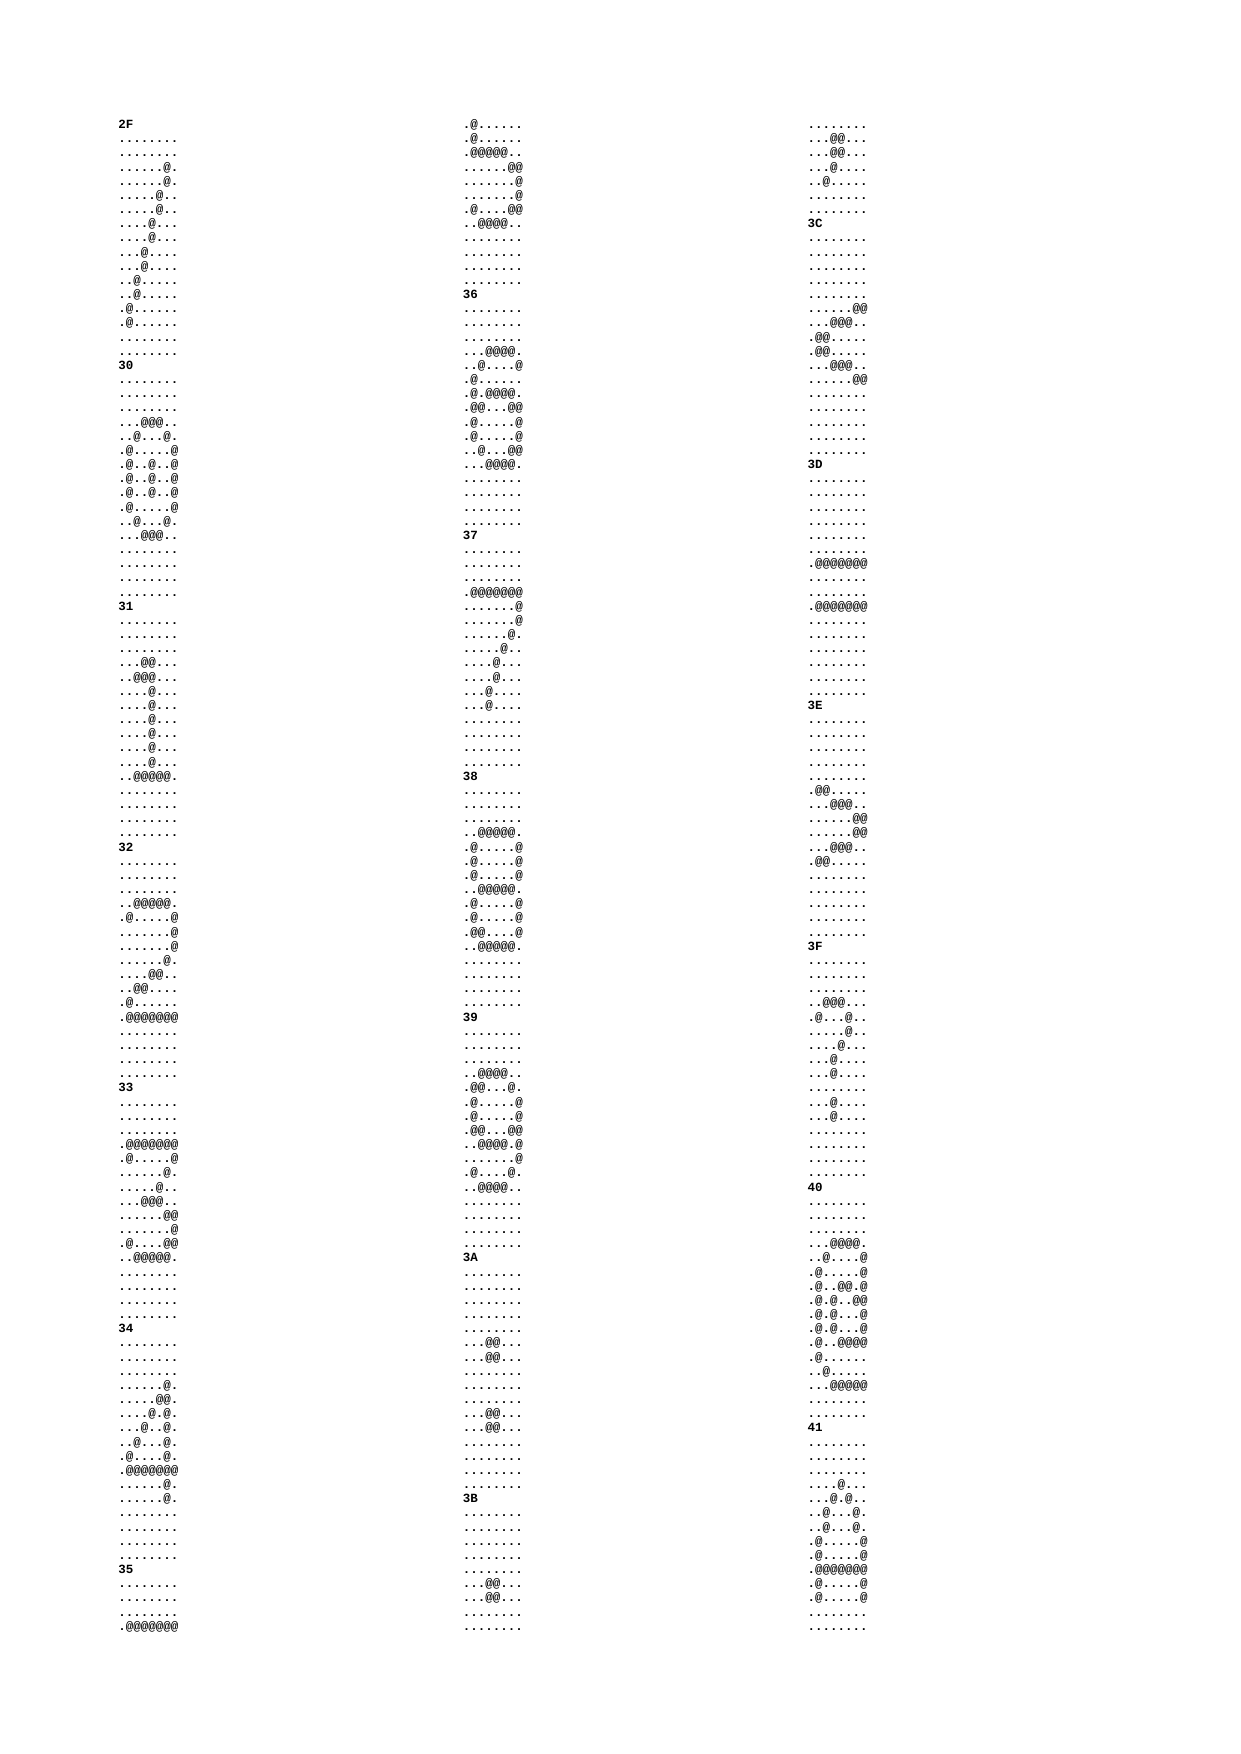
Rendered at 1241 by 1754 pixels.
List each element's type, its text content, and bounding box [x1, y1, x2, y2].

text ........ [463, 260, 777, 274]
text ........ [807, 770, 1122, 784]
text ........ [118, 1351, 433, 1365]
text .@.....@ [807, 1266, 1122, 1280]
text ........ [807, 869, 1122, 883]
text ........ [118, 1053, 433, 1067]
text ........ [463, 472, 777, 486]
text ........ [463, 784, 777, 798]
text ........ [807, 501, 1122, 515]
text ........ [807, 1124, 1122, 1138]
text .......@ [463, 175, 777, 189]
text ......@. [118, 175, 433, 189]
text ..@....@ [807, 1251, 1122, 1266]
text .......@ [118, 926, 433, 940]
text ........ [118, 883, 433, 897]
text ...@@... [463, 1591, 777, 1606]
text ....@... [463, 656, 777, 671]
text ........ [118, 132, 433, 146]
text ....@.@. [118, 1407, 433, 1421]
text ....@... [118, 231, 433, 246]
text .@.....@ [463, 841, 777, 855]
text ..@...@. [118, 515, 433, 529]
text ..@...@. [118, 430, 433, 444]
text ...@.... [807, 161, 1122, 175]
text ..@@@@@. [118, 770, 433, 784]
text ........ [118, 331, 433, 345]
text ....@... [118, 699, 433, 713]
text ...@.... [463, 699, 777, 713]
text ........ [463, 1606, 777, 1620]
text .@.....@ [463, 416, 777, 430]
text ........ [807, 897, 1122, 911]
text .@@..... [807, 784, 1122, 798]
text .@.@..@@ [807, 1294, 1122, 1308]
text ........ [807, 1393, 1122, 1407]
text ........ [463, 1294, 777, 1308]
text ...@.... [807, 1096, 1122, 1110]
text .@.....@ [807, 1577, 1122, 1591]
text ......@@ [807, 812, 1122, 826]
text .@@@@@.. [463, 146, 777, 161]
text ........ [463, 982, 777, 996]
text ........ [463, 302, 777, 316]
text .@.@...@ [807, 1308, 1122, 1322]
text ....@... [118, 217, 433, 231]
text ........ [463, 571, 777, 586]
text ..@....@ [463, 359, 777, 373]
text ...@@@.. [807, 316, 1122, 331]
text .@..@..@ [118, 486, 433, 501]
text ........ [463, 1450, 777, 1464]
text ........ [118, 373, 433, 387]
text ........ [463, 1280, 777, 1294]
text .......@ [463, 614, 777, 628]
text ........ [807, 118, 1122, 132]
text ...@@... [807, 132, 1122, 146]
text .@.....@ [807, 1535, 1122, 1549]
text ....@... [463, 671, 777, 685]
text ..@@@@@. [463, 826, 777, 841]
text ........ [463, 1478, 777, 1492]
text ........ [807, 260, 1122, 274]
text .@..@..@ [118, 458, 433, 472]
text ........ [463, 515, 777, 529]
text .@@..... [807, 855, 1122, 869]
text ........ [807, 231, 1122, 246]
text ..@..... [807, 1365, 1122, 1379]
text ........ [463, 812, 777, 826]
text ........ [807, 1436, 1122, 1450]
text ........ [807, 1464, 1122, 1478]
text ........ [463, 1053, 777, 1067]
text .@...@.. [807, 1011, 1122, 1025]
text ........ [463, 1237, 777, 1251]
text ........ [463, 231, 777, 246]
text ........ [463, 1025, 777, 1039]
text ........ [807, 1450, 1122, 1464]
text ........ [807, 1620, 1122, 1634]
text .......@ [463, 600, 777, 614]
text ........ [118, 798, 433, 812]
text ........ [463, 756, 777, 770]
text ........ [463, 1379, 777, 1393]
text ........ [118, 1521, 433, 1535]
text ........ [807, 1223, 1122, 1237]
text ....@... [118, 713, 433, 727]
text ....@... [118, 727, 433, 741]
text ........ [118, 855, 433, 869]
text .@.@...@ [807, 1322, 1122, 1336]
text ........ [807, 486, 1122, 501]
text ........ [463, 954, 777, 968]
text .@....@@ [463, 203, 777, 217]
text .@@@@@@@ [118, 1011, 433, 1025]
text ........ [463, 1365, 777, 1379]
text ...@.... [118, 246, 433, 260]
text ........ [463, 1436, 777, 1450]
text ......@. [118, 1492, 433, 1506]
text ........ [807, 472, 1122, 486]
text .@@@@@@@ [807, 600, 1122, 614]
text ........ [463, 1506, 777, 1521]
text ........ [463, 1464, 777, 1478]
text ........ [118, 1336, 433, 1351]
text 3A [463, 1251, 777, 1266]
text .@.@@@@. [463, 387, 777, 401]
text ........ [807, 1195, 1122, 1209]
text ........ [807, 586, 1122, 600]
text ........ [118, 1110, 433, 1124]
text ........ [807, 274, 1122, 288]
text 3F [807, 940, 1122, 954]
text 2F [118, 118, 433, 132]
text ...@@... [807, 146, 1122, 161]
text .@@....@ [463, 926, 777, 940]
text 32 [118, 841, 433, 855]
text ........ [118, 1025, 433, 1039]
text ..@@@@@. [463, 883, 777, 897]
text .....@.. [118, 1181, 433, 1195]
text .......@ [118, 1223, 433, 1237]
text ........ [807, 1606, 1122, 1620]
text ........ [118, 869, 433, 883]
text ........ [807, 246, 1122, 260]
text ........ [463, 1039, 777, 1053]
text ...@@@@@ [807, 1379, 1122, 1393]
text ...@..@. [118, 1421, 433, 1436]
text .@.....@ [118, 501, 433, 515]
text ..@...@. [118, 1436, 433, 1450]
text .@.....@ [807, 1591, 1122, 1606]
text ........ [807, 529, 1122, 543]
text ........ [807, 614, 1122, 628]
text ......@@ [118, 1209, 433, 1223]
text 3B [463, 1492, 777, 1506]
text .@@...@. [463, 1081, 777, 1096]
text ...@@@.. [118, 529, 433, 543]
text .@....@@ [118, 1237, 433, 1251]
text .@...... [118, 996, 433, 1011]
text ......@@ [807, 826, 1122, 841]
text 35 [118, 1563, 433, 1577]
text ......@@ [463, 161, 777, 175]
text ...@@@.. [807, 798, 1122, 812]
text ........ [463, 1308, 777, 1322]
text .@.....@ [807, 1549, 1122, 1563]
text ........ [118, 642, 433, 656]
text ........ [807, 926, 1122, 940]
text 30 [118, 359, 433, 373]
text .@...... [807, 1351, 1122, 1365]
text ...@@... [463, 1351, 777, 1365]
text ...@@... [118, 656, 433, 671]
text 39 [463, 1011, 777, 1025]
text 3E [807, 699, 1122, 713]
text .@@@@@@@ [118, 1620, 433, 1634]
text ..@@@@.. [463, 1181, 777, 1195]
text ........ [807, 444, 1122, 458]
text ........ [807, 189, 1122, 203]
text .@.....@ [463, 1096, 777, 1110]
text ........ [463, 557, 777, 571]
text ........ [118, 571, 433, 586]
text ........ [807, 1138, 1122, 1152]
text 3D [807, 458, 1122, 472]
text .......@ [118, 940, 433, 954]
text 34 [118, 1322, 433, 1336]
text ........ [807, 401, 1122, 416]
text ..@@.... [118, 982, 433, 996]
text ........ [463, 1209, 777, 1223]
text ........ [807, 883, 1122, 897]
text ........ [463, 1322, 777, 1336]
text ........ [118, 586, 433, 600]
text ........ [118, 1039, 433, 1053]
text ........ [807, 642, 1122, 656]
text .@.....@ [463, 855, 777, 869]
text ...@.... [807, 1053, 1122, 1067]
text ....@... [118, 685, 433, 699]
text ........ [463, 1223, 777, 1237]
text ..@@@@@. [118, 897, 433, 911]
text .@.....@ [118, 911, 433, 926]
text ........ [463, 1521, 777, 1535]
text ........ [807, 571, 1122, 586]
text .@...... [463, 132, 777, 146]
text ........ [118, 1096, 433, 1110]
text .@...... [118, 302, 433, 316]
text .@.....@ [463, 911, 777, 926]
text ........ [807, 741, 1122, 756]
text ...@@... [463, 1577, 777, 1591]
text ....@@.. [118, 968, 433, 982]
text ........ [463, 798, 777, 812]
text ........ [807, 685, 1122, 699]
text ........ [463, 1393, 777, 1407]
text ........ [118, 401, 433, 416]
text 3C [807, 217, 1122, 231]
text ......@@ [807, 302, 1122, 316]
text ........ [463, 968, 777, 982]
text 36 [463, 288, 777, 302]
text ........ [118, 1280, 433, 1294]
text ........ [118, 1591, 433, 1606]
text ...@.... [463, 685, 777, 699]
text ........ [807, 628, 1122, 642]
text ........ [807, 968, 1122, 982]
text ......@. [118, 1166, 433, 1181]
text .@@...@@ [463, 401, 777, 416]
text ........ [807, 543, 1122, 557]
text ........ [118, 1506, 433, 1521]
text .@@..... [807, 331, 1122, 345]
text ........ [118, 614, 433, 628]
text ...@.@.. [807, 1492, 1122, 1506]
text ........ [463, 1195, 777, 1209]
text .....@.. [118, 203, 433, 217]
text ........ [118, 543, 433, 557]
text ........ [807, 416, 1122, 430]
text ...@@@.. [118, 416, 433, 430]
text ........ [463, 543, 777, 557]
text ........ [118, 1549, 433, 1563]
text ..@@@@@. [118, 1251, 433, 1266]
text ........ [807, 515, 1122, 529]
text ........ [463, 316, 777, 331]
text ........ [118, 1535, 433, 1549]
text ........ [463, 1620, 777, 1634]
text ........ [807, 430, 1122, 444]
text ........ [118, 557, 433, 571]
text ........ [807, 1081, 1122, 1096]
text ........ [118, 146, 433, 161]
text 40 [807, 1181, 1122, 1195]
text ...@.... [118, 260, 433, 274]
text ........ [807, 671, 1122, 685]
text ........ [463, 1549, 777, 1563]
text ........ [118, 628, 433, 642]
text ........ [807, 954, 1122, 968]
text ..@@@... [118, 671, 433, 685]
text ..@@@@.@ [463, 1138, 777, 1152]
text .@.....@ [463, 430, 777, 444]
text .@.....@ [118, 444, 433, 458]
text ........ [118, 1266, 433, 1280]
text .....@.. [463, 642, 777, 656]
text ...@@@@. [463, 458, 777, 472]
text ........ [463, 741, 777, 756]
text ......@@ [807, 373, 1122, 387]
text ........ [807, 387, 1122, 401]
text .@....@. [463, 1166, 777, 1181]
text ........ [463, 486, 777, 501]
text ...@@... [463, 1421, 777, 1436]
text .@@...@@ [463, 1124, 777, 1138]
text ........ [807, 1152, 1122, 1166]
text .....@@. [118, 1393, 433, 1407]
text ..@..... [807, 175, 1122, 189]
text .@...... [118, 316, 433, 331]
text ......@. [118, 954, 433, 968]
text 41 [807, 1421, 1122, 1436]
text ...@@@@. [463, 345, 777, 359]
text ........ [463, 331, 777, 345]
text .@@..... [807, 345, 1122, 359]
text ........ [807, 982, 1122, 996]
text ........ [463, 727, 777, 741]
text 37 [463, 529, 777, 543]
text ........ [118, 345, 433, 359]
text ........ [463, 996, 777, 1011]
text ........ [463, 1563, 777, 1577]
text ...@.... [807, 1067, 1122, 1081]
text .@.....@ [118, 1152, 433, 1166]
text ........ [118, 1365, 433, 1379]
text ...@@... [463, 1407, 777, 1421]
text ........ [118, 387, 433, 401]
text .......@ [463, 189, 777, 203]
text ........ [807, 1166, 1122, 1181]
text ........ [807, 911, 1122, 926]
text ........ [463, 246, 777, 260]
text ........ [807, 288, 1122, 302]
text ........ [118, 826, 433, 841]
text ....@... [118, 741, 433, 756]
text ...@.... [807, 1110, 1122, 1124]
text ....@... [118, 756, 433, 770]
text ........ [118, 1308, 433, 1322]
text ..@@@@@. [463, 940, 777, 954]
text 31 [118, 600, 433, 614]
text .....@.. [118, 189, 433, 203]
text ........ [118, 1067, 433, 1081]
text ...@@@.. [807, 359, 1122, 373]
text .@@@@@@@ [118, 1138, 433, 1152]
text ........ [807, 656, 1122, 671]
text .@@@@@@@ [807, 1563, 1122, 1577]
text ........ [118, 784, 433, 798]
text .@@@@@@@ [463, 586, 777, 600]
text .@...... [463, 118, 777, 132]
text ..@...@. [807, 1521, 1122, 1535]
text .@..@..@ [118, 472, 433, 486]
text ........ [463, 274, 777, 288]
text ..@@@@.. [463, 1067, 777, 1081]
text .....@.. [807, 1025, 1122, 1039]
text ........ [463, 1535, 777, 1549]
text .@@@@@@@ [807, 557, 1122, 571]
text ...@@@.. [807, 841, 1122, 855]
text ........ [118, 1577, 433, 1591]
text ........ [807, 1209, 1122, 1223]
text .@...... [463, 373, 777, 387]
text .@..@@.@ [807, 1280, 1122, 1294]
text ..@...@. [807, 1506, 1122, 1521]
text ........ [118, 1294, 433, 1308]
text .@.....@ [463, 1110, 777, 1124]
text .@@@@@@@ [118, 1464, 433, 1478]
text .@.....@ [463, 897, 777, 911]
text ........ [807, 1407, 1122, 1421]
text ........ [118, 1606, 433, 1620]
text .@.....@ [463, 869, 777, 883]
text .@....@. [118, 1450, 433, 1464]
text ..@@@... [807, 996, 1122, 1011]
text ........ [807, 727, 1122, 741]
text ......@. [118, 161, 433, 175]
text 38 [463, 770, 777, 784]
text ..@...@@ [463, 444, 777, 458]
text 33 [118, 1081, 433, 1096]
text ..@..... [118, 274, 433, 288]
text .......@ [463, 1152, 777, 1166]
text ......@. [118, 1379, 433, 1393]
text ........ [807, 203, 1122, 217]
text ..@..... [118, 288, 433, 302]
text ........ [118, 1124, 433, 1138]
text ....@... [807, 1478, 1122, 1492]
text ...@@@@. [807, 1237, 1122, 1251]
text ....@... [807, 1039, 1122, 1053]
text .@..@@@@ [807, 1336, 1122, 1351]
text ........ [807, 756, 1122, 770]
text ..@@@@.. [463, 217, 777, 231]
text ........ [807, 713, 1122, 727]
text ........ [463, 501, 777, 515]
text ......@. [463, 628, 777, 642]
text ........ [463, 713, 777, 727]
text ...@@@.. [118, 1195, 433, 1209]
text ...@@... [463, 1336, 777, 1351]
text ......@. [118, 1478, 433, 1492]
text ........ [463, 1266, 777, 1280]
text ........ [118, 812, 433, 826]
